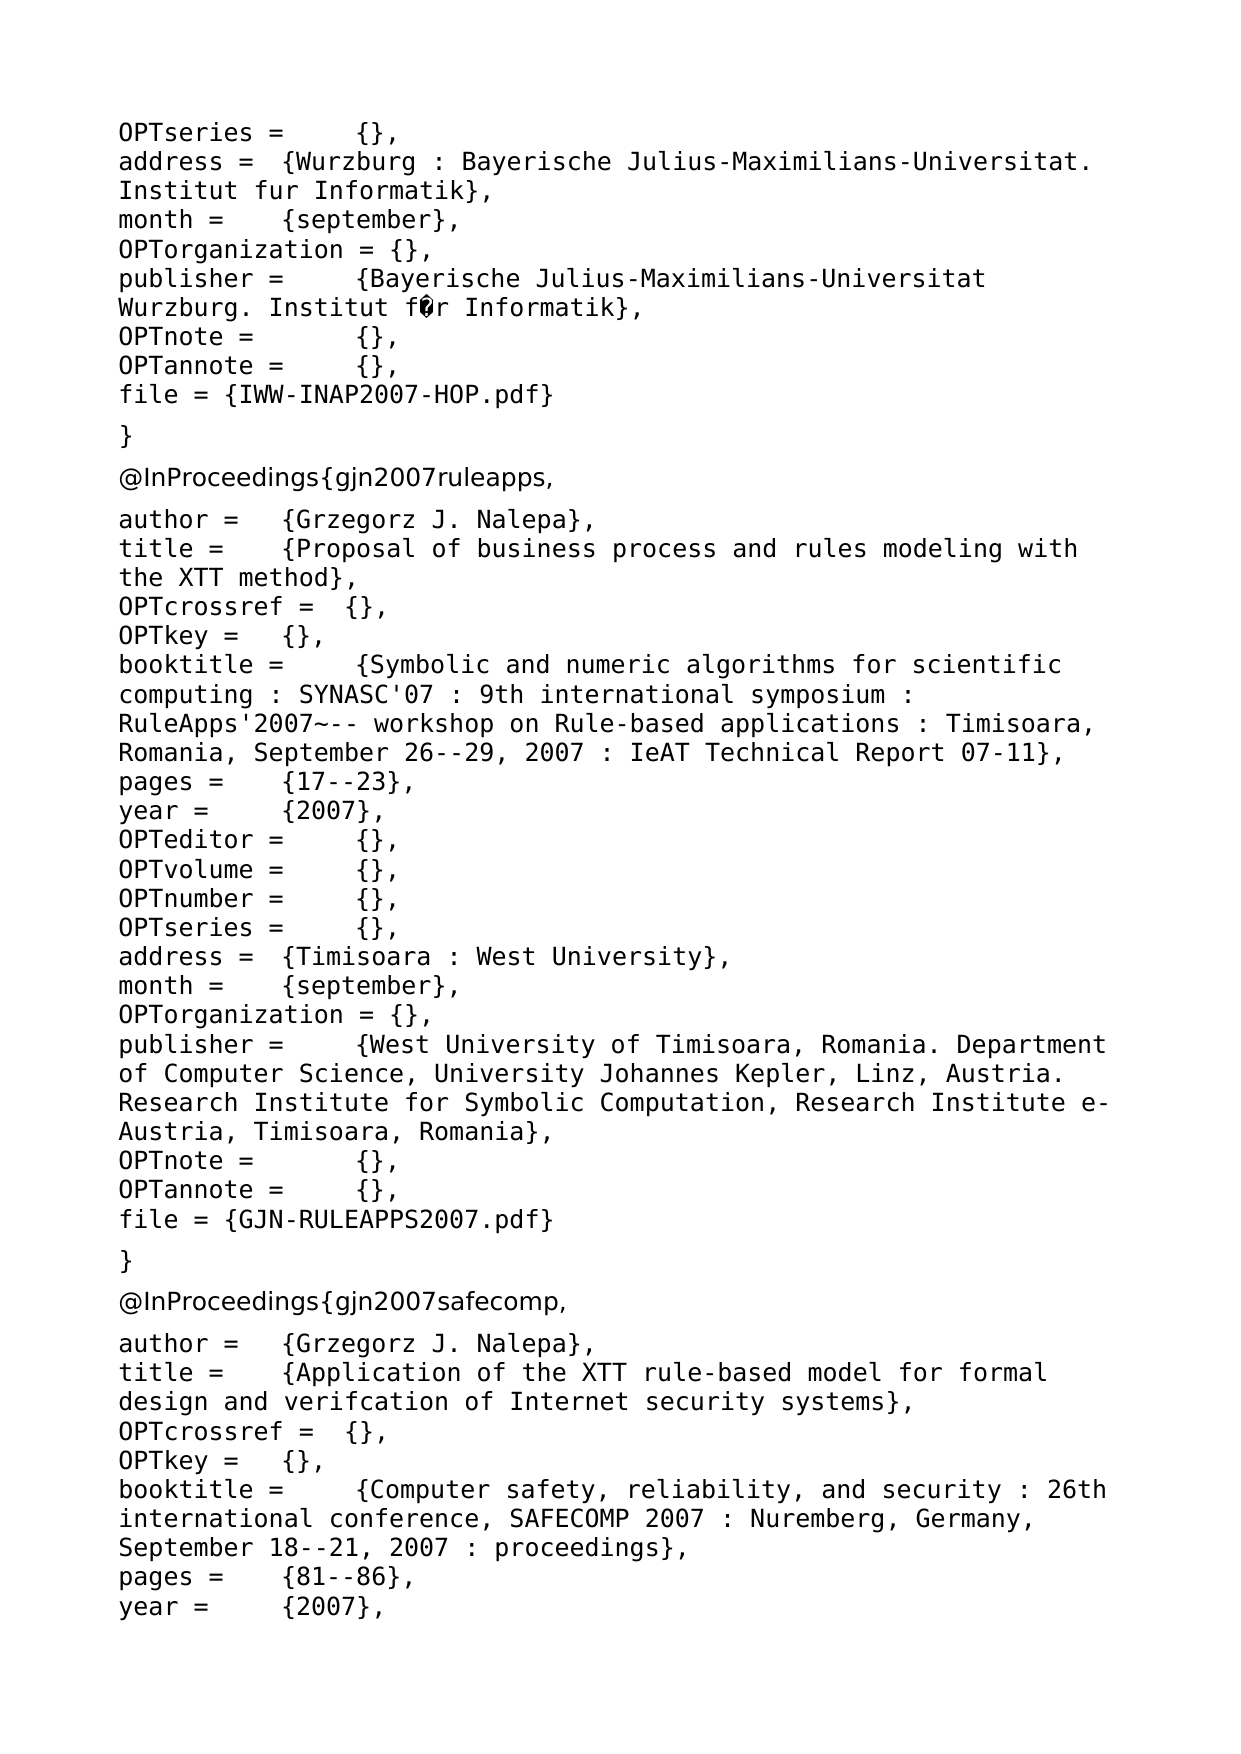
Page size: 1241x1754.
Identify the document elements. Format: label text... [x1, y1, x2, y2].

text } [118, 1246, 1122, 1275]
text author = {Grzegorz J. Nalepa}, title = {Application of the XTT rule-based model for formal design and verifcation of Internet security systems}, OPTcrossref = {}, OPTkey = {}, booktitle = {Computer safety, reliability, and security : 26th international conference, SAFECOMP 2007 : Nuremberg, Germany, September 18--21, 2007 : proceedings}, pages = {81--86}, year = {2007}, [118, 1329, 1122, 1621]
text @InProceedings{gjn2007safecomp, [118, 1287, 1122, 1317]
text } [118, 422, 1122, 451]
text @InProceedings{gjn2007ruleapps, [118, 463, 1122, 492]
text author = {Grzegorz J. Nalepa}, title = {Proposal of business process and rules modeling with the XTT method}, OPTcrossref = {}, OPTkey = {}, booktitle = {Symbolic and numeric algorithms for scientific computing : SYNASC'07 : 9th international symposium : RuleApps'2007~-- workshop on Rule-based applications : Timisoara, Romania, September 26--29, 2007 : IeAT Technical Report 07-11}, pages = {17--23}, year = {2007}, OPTeditor = {}, OPTvolume = {}, OPTnumber = {}, OPTseries = {}, address = {Timisoara : West University}, month = {september}, OPTorganization = {}, publisher = {West University of Timisoara, Romania. Department of Computer Science, University Johannes Kepler, Linz, Austria. Research Institute for Symbolic Computation, Research Institute e-Austria, Timisoara, Romania}, OPTnote = {}, OPTannote = {}, file = {GJN-RULEAPPS2007.pdf} [118, 505, 1122, 1234]
text OPTseries = {}, address = {Wurzburg : Bayerische Julius-Maximilians-Universitat. Institut fur Informatik}, month = {september}, OPTorganization = {}, publisher = {Bayerische Julius-Maximilians-Universitat Wurzburg. Institut f�r Informatik}, OPTnote = {}, OPTannote = {}, file = {IWW-INAP2007-HOP.pdf} [118, 118, 1122, 410]
